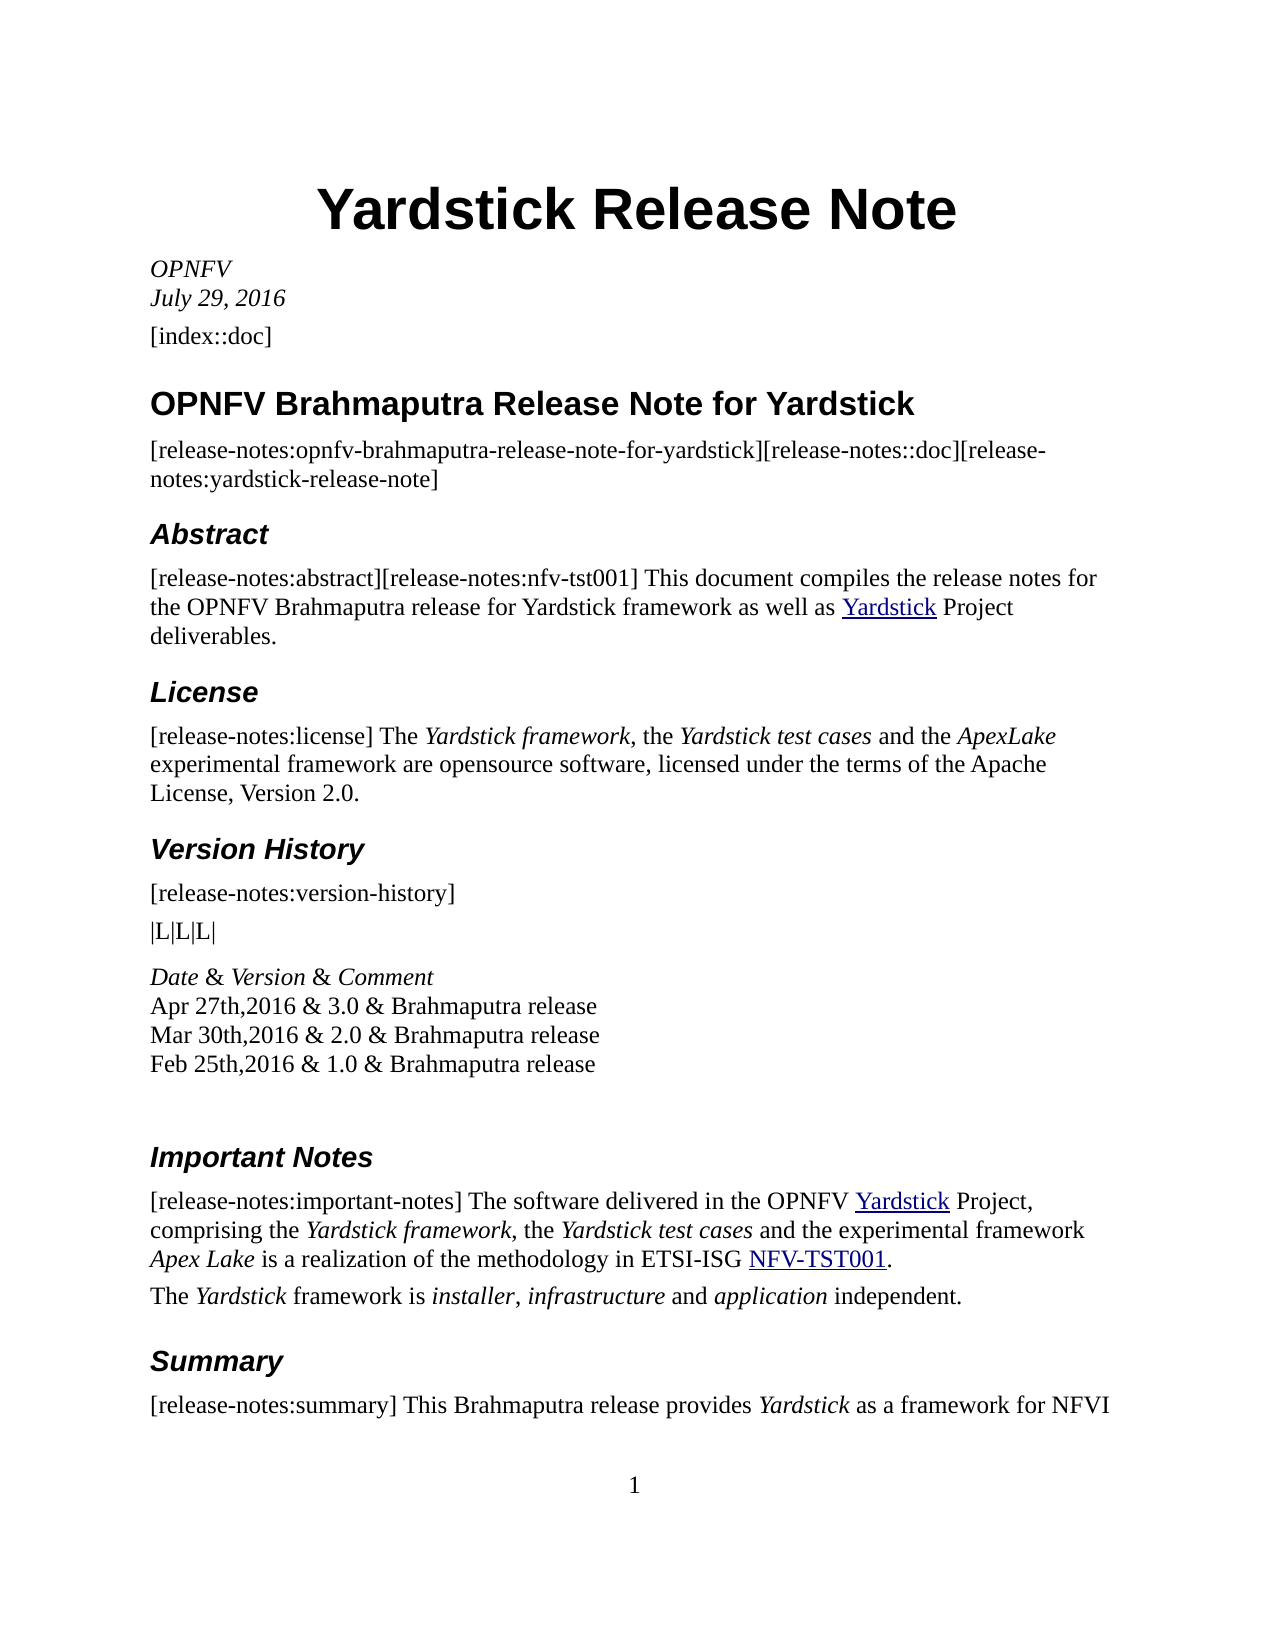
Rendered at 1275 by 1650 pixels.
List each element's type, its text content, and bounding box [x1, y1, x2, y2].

subtitle OPNFV Brahmaputra Release Note for Yardstick [150, 384, 1125, 422]
text [release-notes:important-notes] The software delivered in the OPNFV Yardstick Project, comprising the Yardstick framework, the Yardstick test cases and the experimental framework Apex Lake is a realization of the methodology in ETSI-ISG NFV-TST001. [150, 1186, 1125, 1272]
text The Yardstick framework is installer, infrastructure and application independent. [150, 1281, 1125, 1310]
text [index::doc] [150, 321, 1125, 350]
text [release-notes:abstract][release-notes:nfv-tst001] This document compiles the release notes for the OPNFV Brahmaputra release for Yardstick framework as well as Yardstick Project deliverables. [150, 563, 1125, 650]
text Date & Version & Comment Apr 27th,2016 & 3.0 & Brahmaputra release Mar 30th,2016 & 2.0 & Brahmaputra release Feb 25th,2016 & 1.0 & Brahmaputra release [150, 962, 1125, 1106]
title Yardstick Release Note [150, 175, 1125, 242]
text July 29, 2016 [150, 283, 1125, 312]
text |L|L|L| [150, 916, 1125, 944]
subtitle Abstract [150, 517, 1125, 551]
text OPNFV [150, 254, 1125, 283]
subtitle Important Notes [150, 1140, 1125, 1174]
subtitle License [150, 675, 1125, 708]
text [release-notes:summary] This Brahmaputra release provides Yardstick as a framework for NFVI [150, 1390, 1125, 1419]
text [release-notes:version-history] [150, 878, 1125, 907]
text [release-notes:opnfv-brahmaputra-release-note-for-yardstick][release-notes::doc][release-notes:yardstick-release-note] [150, 435, 1125, 492]
text [release-notes:license] The Yardstick framework, the Yardstick test cases and the ApexLake experimental framework are opensource software, licensed under the terms of the Apache License, Version 2.0. [150, 721, 1125, 807]
subtitle Version History [150, 832, 1125, 866]
subtitle Summary [150, 1344, 1125, 1378]
